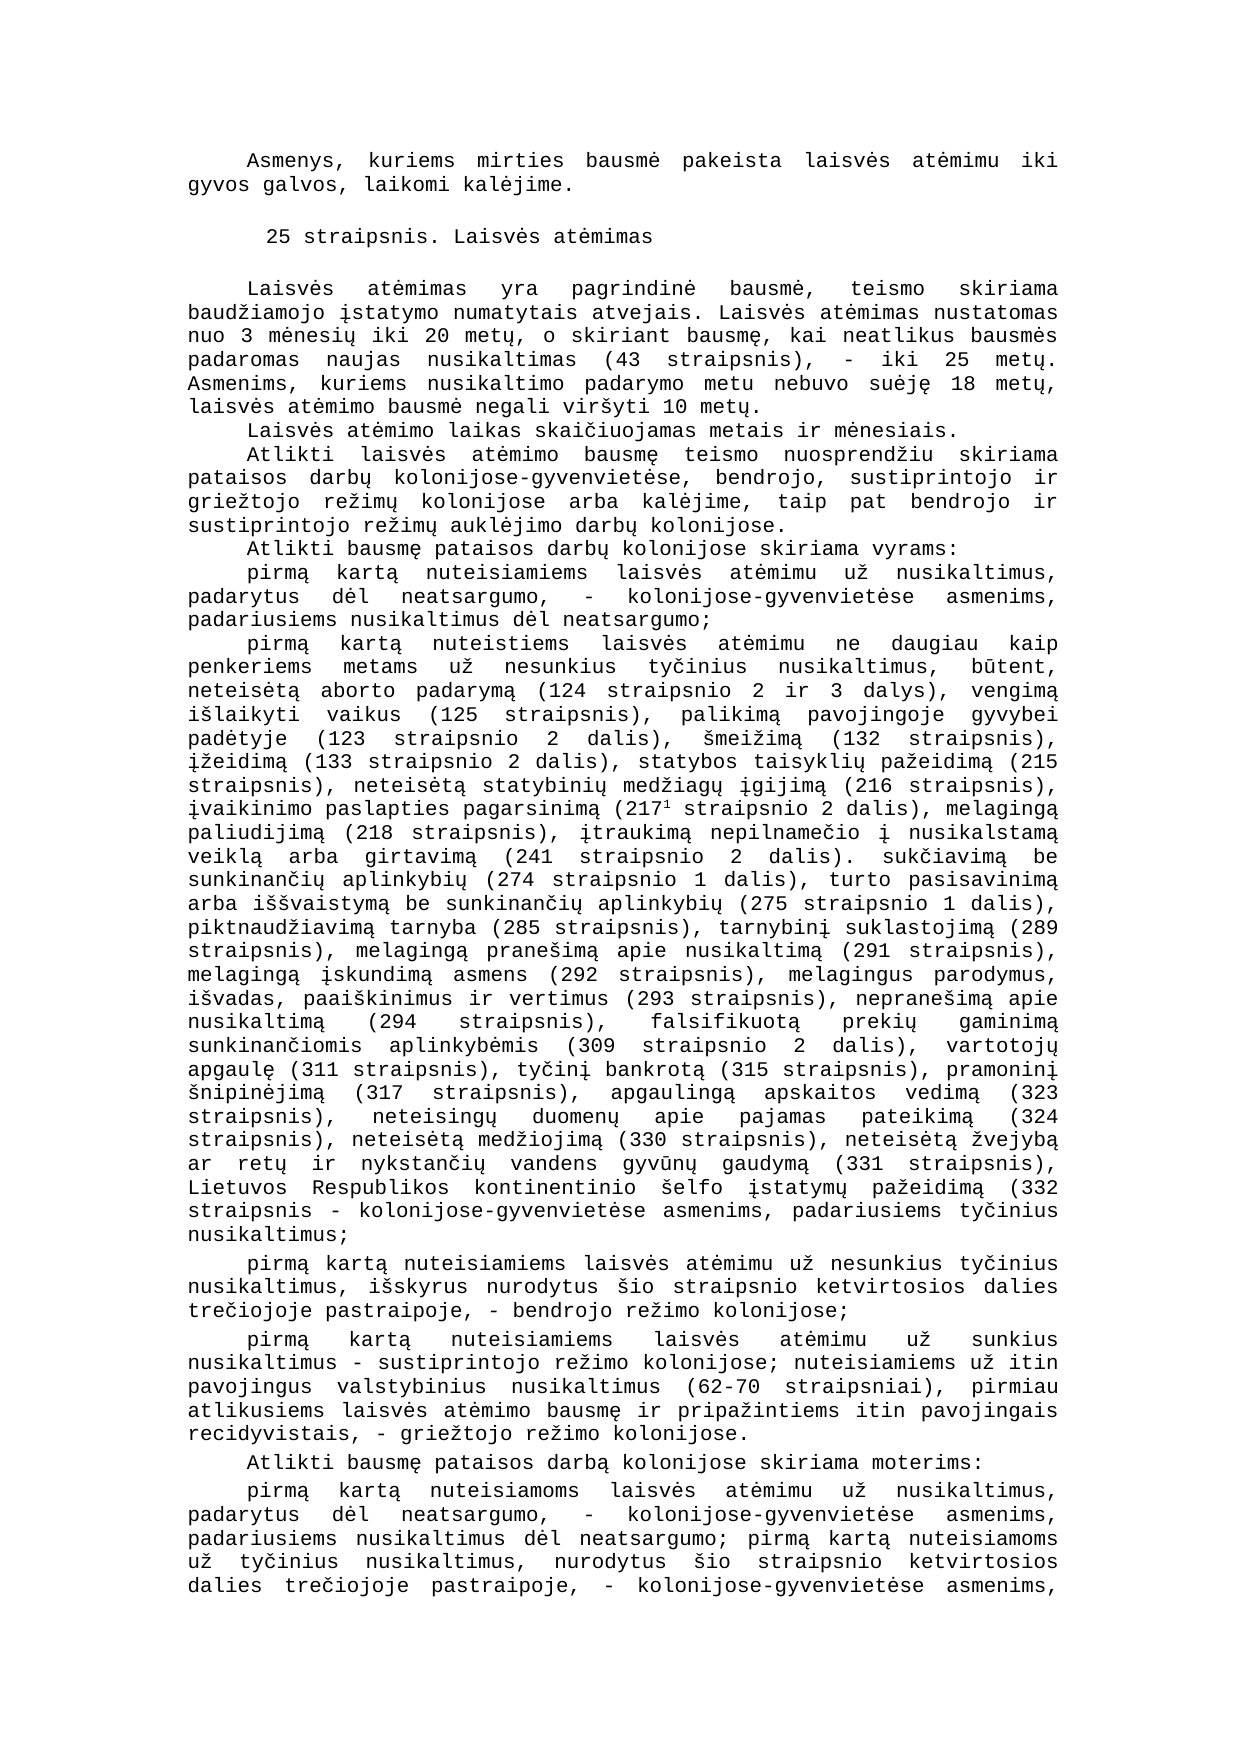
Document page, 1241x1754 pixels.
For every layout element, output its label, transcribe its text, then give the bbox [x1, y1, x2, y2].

text pirmą kartą nuteisiamiems laisvės atėmimu už sunkius nusikaltimus - sustiprintojo režimo kolonijose; nuteisiamiems už itin pavojingus valstybinius nusikaltimus (62-70 straipsniai), pirmiau atlikusiems laisvės atėmimo bausmę ir pripažintiems itin pavojingais recidyvistais, - griežtojo režimo kolonijose. [187, 1329, 1059, 1447]
text pirmą kartą nuteisiamoms laisvės atėmimu už nusikaltimus, padarytus dėl neatsargumo, - kolonijose-gyvenvietėse asmenims, padariusiems nusikaltimus dėl neatsargumo; pirmą kartą nuteisiamoms už tyčinius nusikaltimus, nurodytus šio straipsnio ketvirtosios dalies trečiojoje pastraipoje, - kolonijose-gyvenvietėse asmenims, [187, 1481, 1059, 1599]
text 25 straipsnis. Laisvės atėmimas [206, 226, 1059, 249]
text Atlikti bausmę pataisos darbą kolonijose skiriama moterims: [187, 1452, 1059, 1476]
text pirmą kartą nuteistiems laisvės atėmimu ne daugiau kaip penkeriems metams už nesunkius tyčinius nusikaltimus, būtent, neteisėtą aborto padarymą (124 straipsnio 2 ir 3 dalys), vengimą išlaikyti vaikus (125 straipsnis), palikimą pavojingoje gyvybei padėtyje (123 straipsnio 2 dalis), šmeižimą (132 straipsnis), įžeidimą (133 straipsnio 2 dalis), statybos taisyklių pažeidimą (215 straipsnis), neteisėtą statybinių medžiagų įgijimą (216 straipsnis), įvaikinimo paslapties pagarsinimą (2171 straipsnio 2 dalis), melagingą paliudijimą (218 straipsnis), įtraukimą nepilnamečio į nusikalstamą veiklą arba girtavimą (241 straipsnio 2 dalis). sukčiavimą be sunkinančių aplinkybių (274 straipsnio 1 dalis), turto pasisavinimą arba iššvaistymą be sunkinančių aplinkybių (275 straipsnio 1 dalis), piktnaudžiavimą tarnyba (285 straipsnis), tarnybinį suklastojimą (289 straipsnis), melagingą pranešimą apie nusikaltimą (291 straipsnis), melagingą įskundimą asmens (292 straipsnis), melagingus parodymus, išvadas, paaiškinimus ir vertimus (293 straipsnis), nepranešimą apie nusikaltimą (294 straipsnis), falsifikuotą prekių gaminimą sunkinančiomis aplinkybėmis (309 straipsnio 2 dalis), vartotojų apgaulę (311 straipsnis), tyčinį bankrotą (315 straipsnis), pramoninį šnipinėjimą (317 straipsnis), apgaulingą apskaitos vedimą (323 straipsnis), neteisingų duomenų apie pajamas pateikimą (324 straipsnis), neteisėtą medžiojimą (330 straipsnis), neteisėtą žvejybą ar retų ir nykstančių vandens gyvūnų gaudymą (331 straipsnis), Lietuvos Respublikos kontinentinio šelfo įstatymų pažeidimą (332 straipsnis - kolonijose-gyvenvietėse asmenims, padariusiems tyčinius nusikaltimus; [187, 633, 1059, 1248]
text Laisvės atėmimas yra pagrindinė bausmė, teismo skiriama baudžiamojo įstatymo numatytais atvejais. Laisvės atėmimas nustatomas nuo 3 mėnesių iki 20 metų, o skiriant bausmę, kai neatlikus bausmės padaromas naujas nusikaltimas (43 straipsnis), - iki 25 metų. Asmenims, kuriems nusikaltimo padarymo metu nebuvo suėję 18 metų, laisvės atėmimo bausmė negali viršyti 10 metų. [187, 278, 1059, 420]
text Atlikti bausmę pataisos darbų kolonijose skiriama vyrams: [187, 538, 1059, 562]
text Asmenys, kuriems mirties bausmė pakeista laisvės atėmimu iki gyvos galvos, laikomi kalėjime. [187, 150, 1059, 197]
text Laisvės atėmimo laikas skaičiuojamas metais ir mėnesiais. [187, 420, 1059, 444]
text pirmą kartą nuteisiamiems laisvės atėmimu už nusikaltimus, padarytus dėl neatsargumo, - kolonijose-gyvenvietėse asmenims, padariusiems nusikaltimus dėl neatsargumo; [187, 562, 1059, 633]
text pirmą kartą nuteisiamiems laisvės atėmimu už nesunkius tyčinius nusikaltimus, išskyrus nurodytus šio straipsnio ketvirtosios dalies trečiojoje pastraipoje, - bendrojo režimo kolonijose; [187, 1253, 1059, 1324]
text Atlikti laisvės atėmimo bausmę teismo nuosprendžiu skiriama pataisos darbų kolonijose-gyvenvietėse, bendrojo, sustiprintojo ir griežtojo režimų kolonijose arba kalėjime, taip pat bendrojo ir sustiprintojo režimų auklėjimo darbų kolonijose. [187, 444, 1059, 538]
